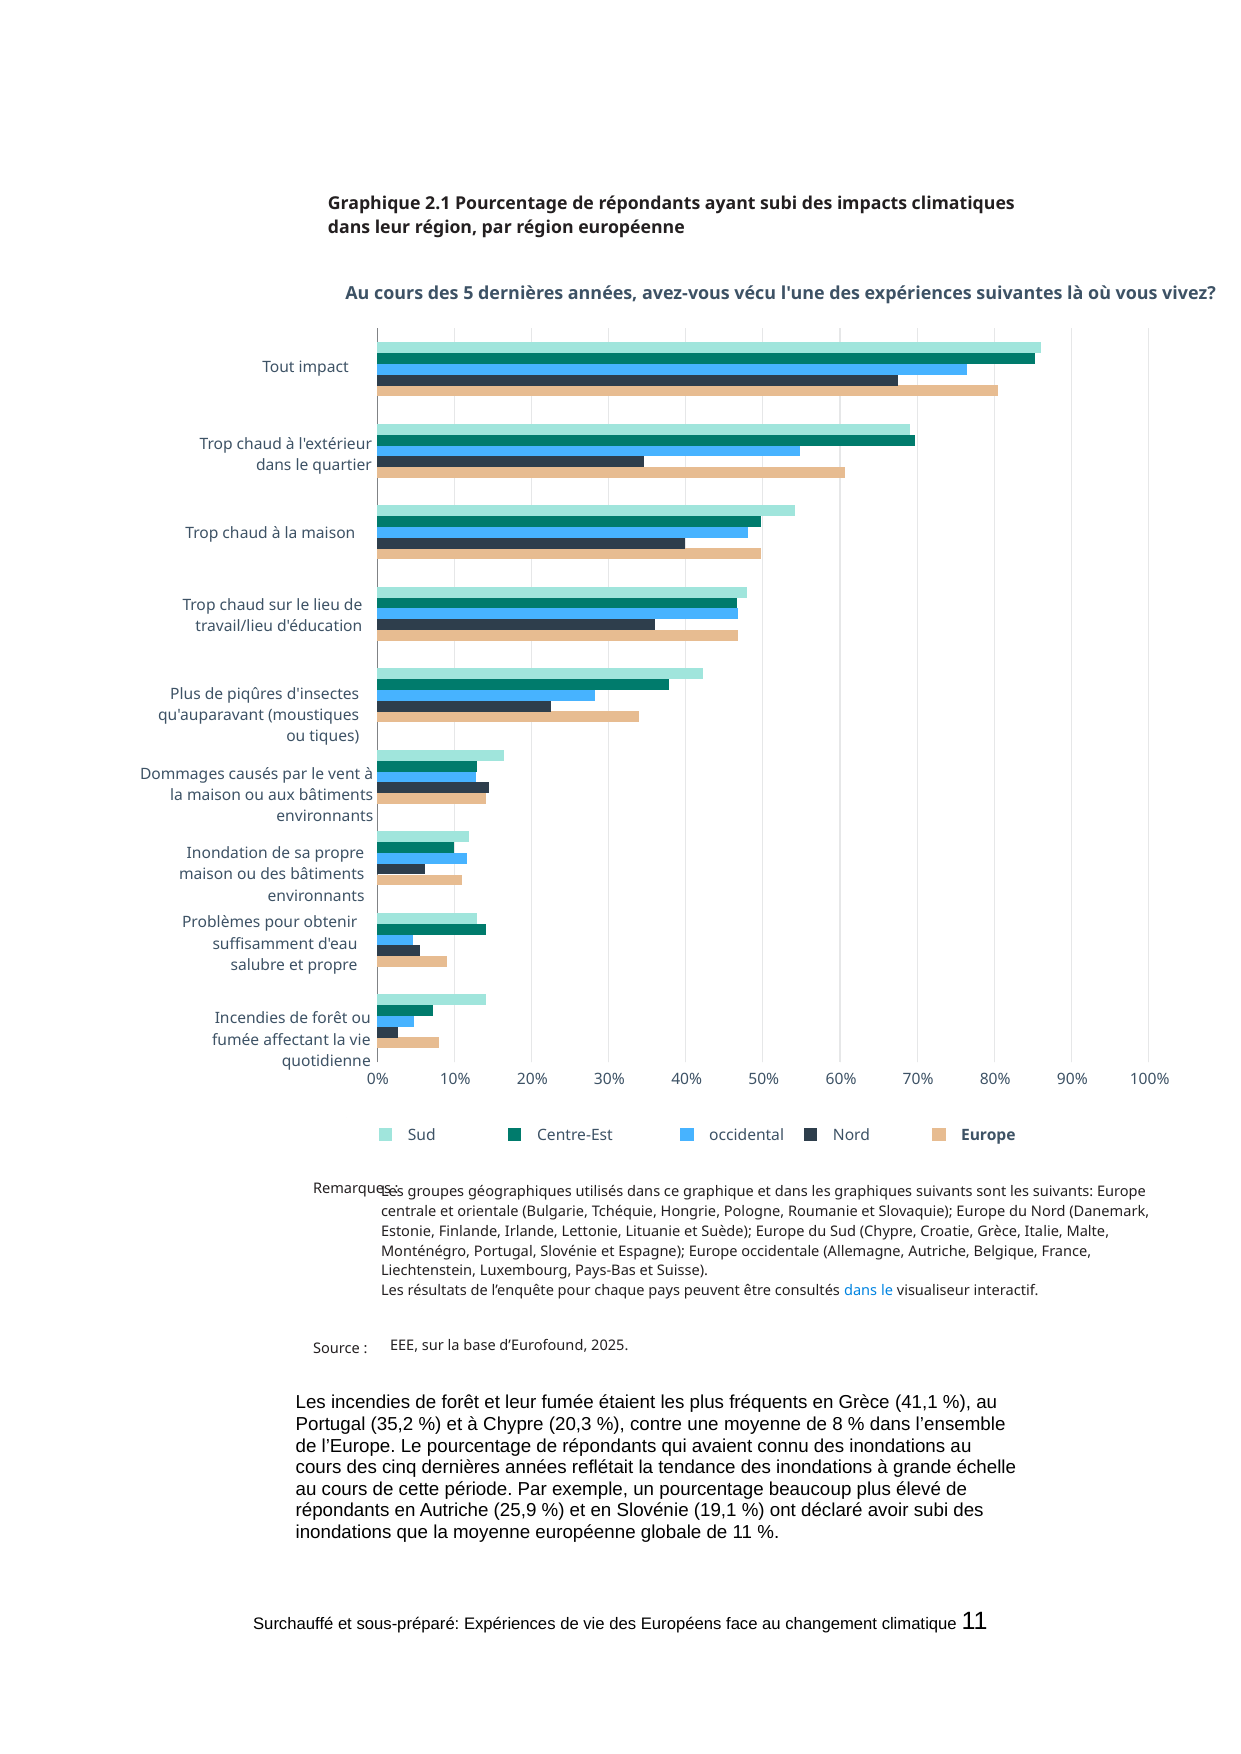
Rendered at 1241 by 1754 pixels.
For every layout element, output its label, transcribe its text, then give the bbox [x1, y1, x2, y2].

text Les incendies de forêt et leur fumée étaient les plus fréquents en Grèce (41,1 %), au Portugal (35,2 %) et à Chypre (20,3 %), contre une moyenne de 8 % dans l’ensemble de l’Europe. Le pourcentage de répondants qui avaient connu des inondations au cours des cinq dernières années reflétait la tendance des inondations à grande échelle au cours de cette période. Par exemple, un pourcentage beaucoup plus élevé de répondants en Autriche (25,9 %) et en Slovénie (19,1 %) ont déclaré avoir subi des inondations que la moyenne européenne globale de 11 %. [295, 1391, 1022, 1542]
